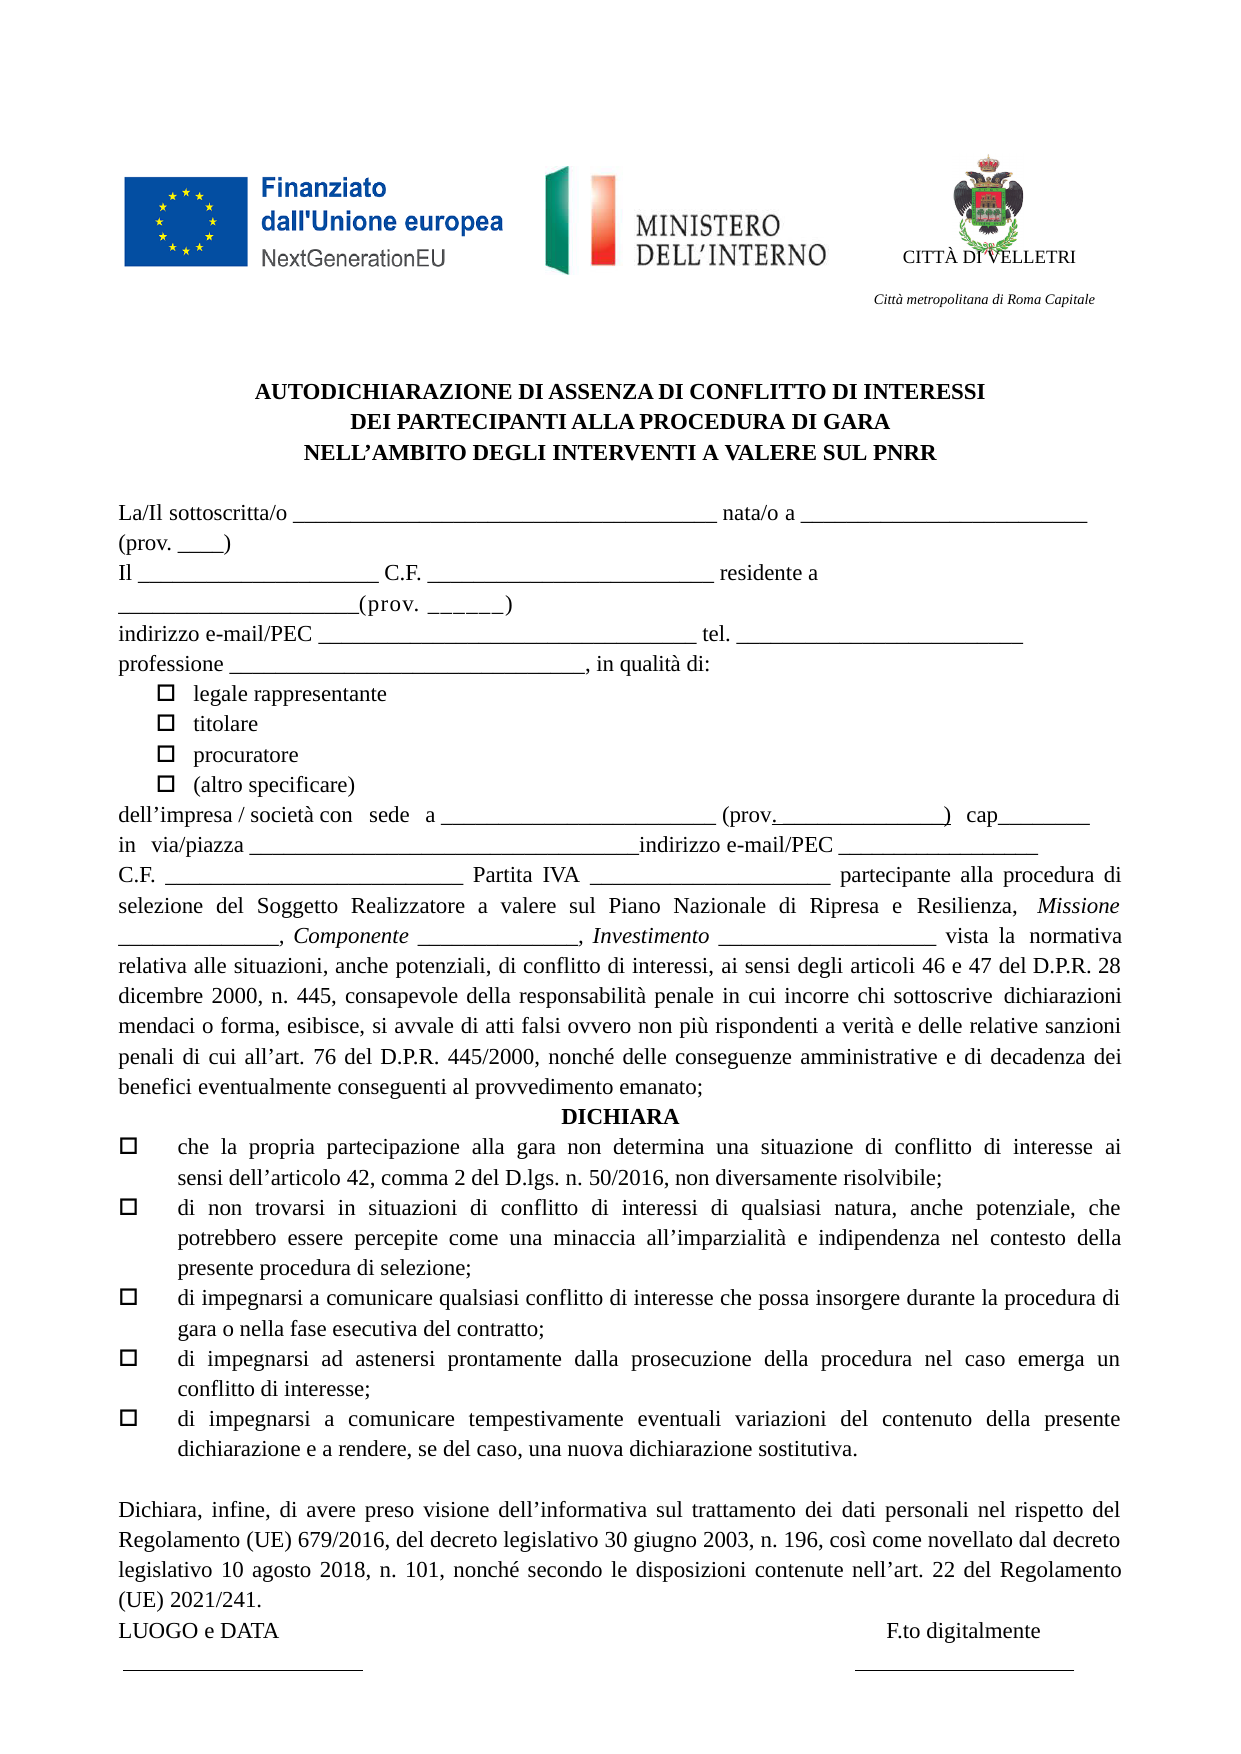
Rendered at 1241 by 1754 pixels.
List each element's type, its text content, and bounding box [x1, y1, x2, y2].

text DICHIARA [118, 1103, 1122, 1129]
list legale rappresentante [156, 680, 1122, 707]
subtitle NELL’AMBITO DEGLI INTERVENTI A VALERE SUL PNRR [118, 438, 1122, 465]
text Dichiara, infine, di avere preso visione dell’informativa sul trattamento dei dati personali nel rispetto del Regolamento (UE) 679/2016, del decreto legislativo 30 giugno 2003, n. 196, così come novellato dal decreto legislativo 10 agosto 2018, n. 101, nonché secondo le disposizioni contenute nell’art. 22 del Regolamento (UE) 2021/241. [118, 1496, 1122, 1613]
text dell’impresa / società con sede a ________________________ (prov. ______________) cap________ [118, 801, 1122, 827]
list titolare [156, 710, 1122, 737]
text DEI PARTECIPANTI ALLA PROCEDURA DI GARA [118, 408, 1122, 435]
list procuratore [156, 741, 1122, 767]
text indirizzo e-mail/PEC _________________________________ tel. _________________________ [118, 620, 1122, 646]
list di impegnarsi ad astenersi prontamente dalla prosecuzione della procedura nel caso emerga un conflitto di interesse; [118, 1345, 1122, 1401]
text CITTÀ DI VELLETRI [830, 241, 1122, 269]
text Il _____________________ C.F. _________________________ residente a _____________________(prov. ______) [118, 559, 1122, 616]
list che la propria partecipazione alla gara non determina una situazione di conflitto di interesse ai sensi dell’articolo 42, comma 2 del D.lgs. n. 50/2016, non diversamente risolvibile; [118, 1133, 1122, 1190]
text LUOGO e DATA F.to digitalmente [118, 1617, 1122, 1643]
list di non trovarsi in situazioni di conflitto di interessi di qualsiasi natura, anche potenziale, che potrebbero essere percepite come una minaccia all’imparzialità e indipendenza nel contesto della presente procedura di selezione; [118, 1194, 1122, 1281]
text in via/piazza __________________________________indirizzo e-mail/PEC __________________ [118, 831, 1122, 858]
list di impegnarsi a comunicare qualsiasi conflitto di interesse che possa insorgere durante la procedura di gara o nella fase esecutiva del contratto; [118, 1284, 1122, 1341]
list (altro specificare) [156, 771, 1122, 797]
list di impegnarsi a comunicare tempestivamente eventuali variazioni del contenuto della presente dichiarazione e a rendere, se del caso, una nuova dichiarazione sostitutiva. [118, 1405, 1122, 1462]
text C.F. __________________________ Partita IVA _____________________ partecipante alla procedura di selezione del Soggetto Realizzatore a valere sul Piano Nazionale di Ripresa e Resilienza, Missione ______________, Componente ______________, Investimento ___________________ vista la normativa relativa alle situazioni, anche potenziali, di conflitto di interessi, ai sensi degli articoli 46 e 47 del D.P.R. 28 dicembre 2000, n. 445, consapevole della responsabilità penale in cui incorre chi sottoscrive dichiarazioni mendaci o forma, esibisce, si avvale di atti falsi ovvero non più rispondenti a verità e delle relative sanzioni penali di cui all’art. 76 del D.P.R. 445/2000, nonché delle conseguenze amministrative e di decadenza dei benefici eventualmente conseguenti al provvedimento emanato; [118, 861, 1122, 1099]
text Città metropolitana di Roma Capitale [118, 269, 1122, 308]
text professione _______________________________, in qualità di: [118, 650, 1122, 676]
text La/Il sottoscritta/o _____________________________________ nata/o a _________________________ (prov. ____) [118, 499, 1122, 556]
text AUTODICHIARAZIONE DI ASSENZA DI CONFLITTO DI INTERESSI [118, 378, 1122, 404]
